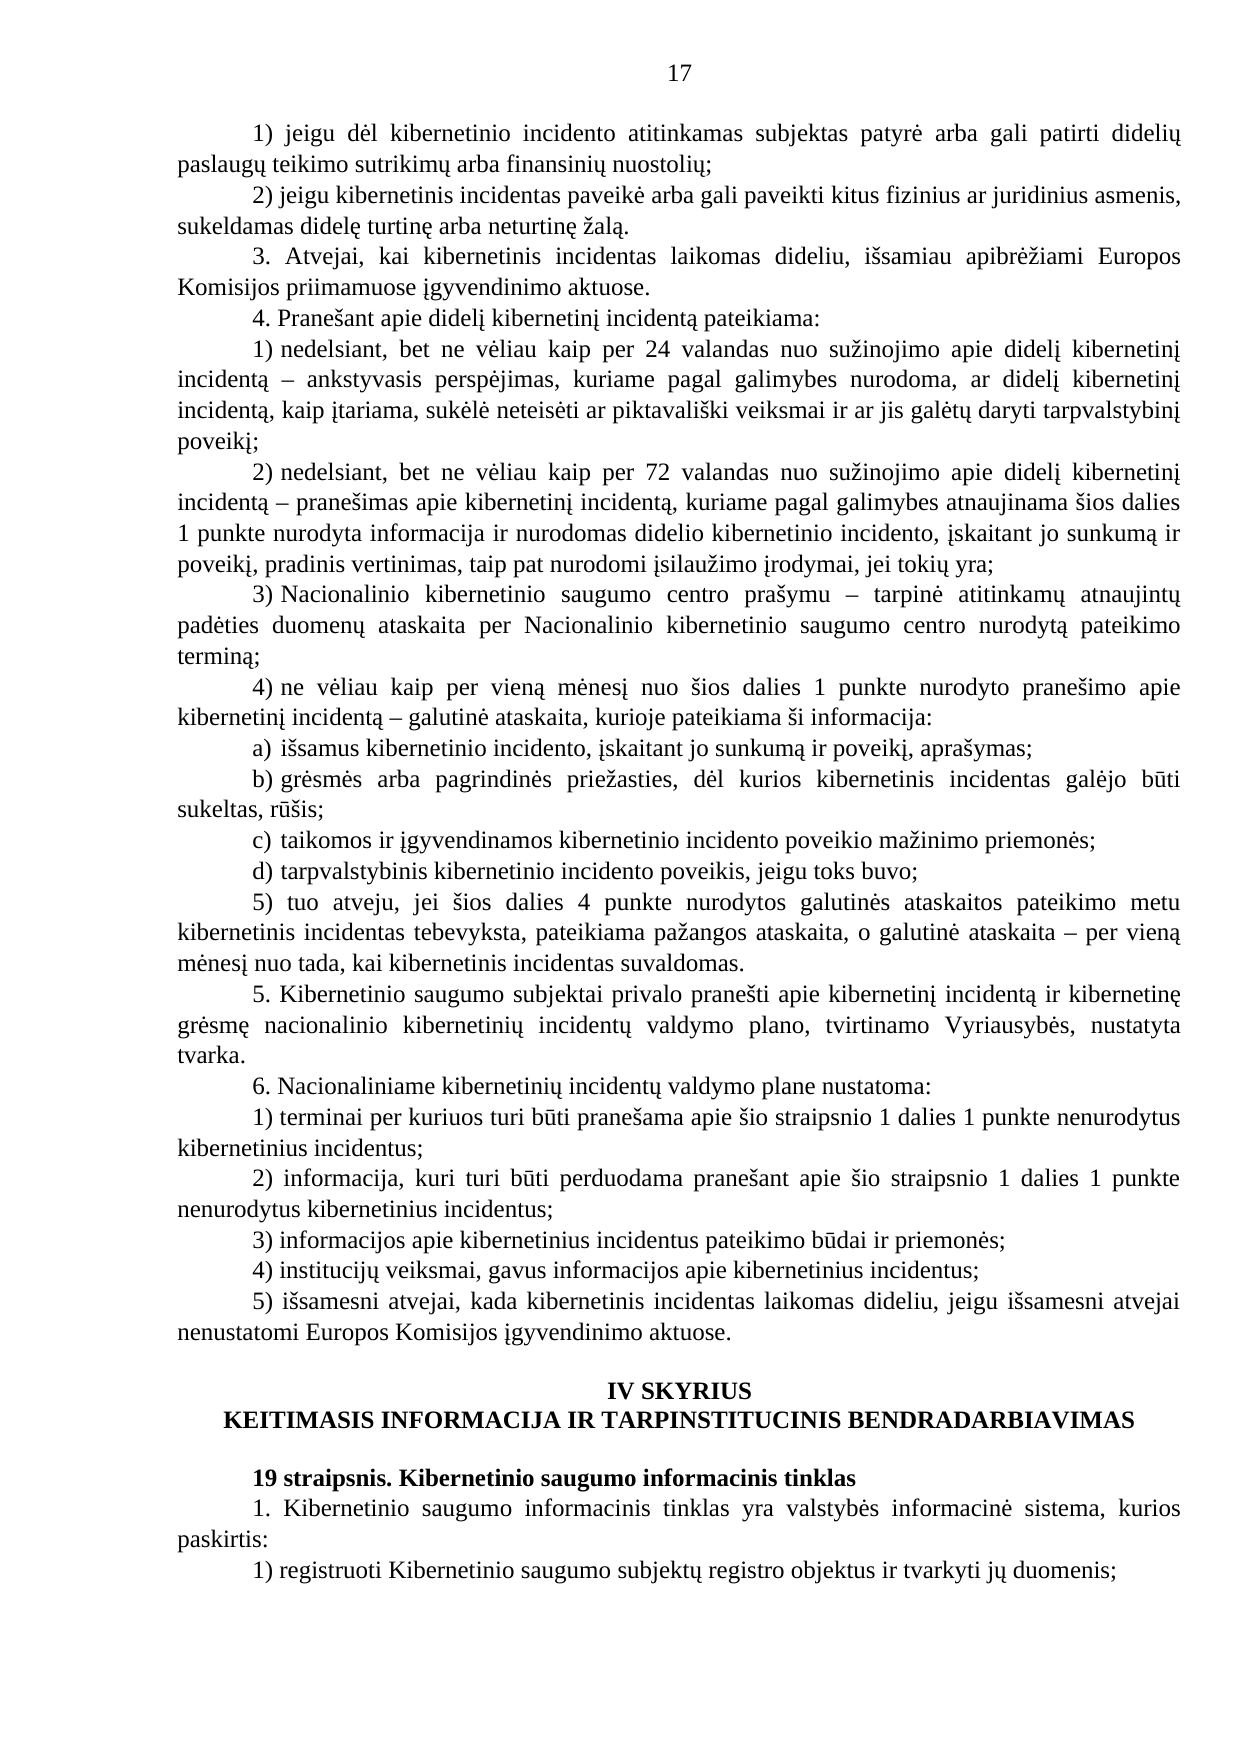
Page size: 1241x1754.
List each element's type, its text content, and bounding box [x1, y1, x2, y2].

text 3) Nacionalinio kibernetinio saugumo centro prašymu – tarpinė atitinkamų atnaujintų padėties duomenų ataskaita per Nacionalinio kibernetinio saugumo centro nurodytą pateikimo terminą; [177, 579, 1182, 670]
text 5. Kibernetinio saugumo subjektai privalo pranešti apie kibernetinį incidentą ir kibernetinę grėsmę nacionalinio kibernetinių incidentų valdymo plano, tvirtinamo Vyriausybės, nustatyta tvarka. [177, 979, 1182, 1069]
text KEITIMASIS INFORMACIJA IR TARPINSTITUCINIS BENDRADARBIAVIMAS [177, 1405, 1182, 1434]
text a) išsamus kibernetinio incidento, įskaitant jo sunkumą ir poveikį, aprašymas; [177, 733, 1182, 762]
text 2) informacija, kuri turi būti perduodama pranešant apie šio straipsnio 1 dalies 1 punkte nenurodytus kibernetinius incidentus; [177, 1163, 1182, 1223]
text 2) nedelsiant, bet ne vėliau kaip per 72 valandas nuo sužinojimo apie didelį kibernetinį incidentą – pranešimas apie kibernetinį incidentą, kuriame pagal galimybes atnaujinama šios dalies 1 punkte nurodyta informacija ir nurodomas didelio kibernetinio incidento, įskaitant jo sunkumą ir poveikį, pradinis vertinimas, taip pat nurodomi įsilaužimo įrodymai, jei tokių yra; [177, 457, 1182, 577]
text 3. Atvejai, kai kibernetinis incidentas laikomas dideliu, išsamiau apibrėžiami Europos Komisijos priimamuose įgyvendinimo aktuose. [177, 241, 1182, 301]
text 4) ne vėliau kaip per vieną mėnesį nuo šios dalies 1 punkte nurodyto pranešimo apie kibernetinį incidentą – galutinė ataskaita, kurioje pateikiama ši informacija: [177, 672, 1182, 731]
text 1) registruoti Kibernetinio saugumo subjektų registro objektus ir tvarkyti jų duomenis; [177, 1555, 1182, 1584]
text c) taikomos ir įgyvendinamos kibernetinio incidento poveikio mažinimo priemonės; [177, 825, 1182, 854]
text 1) nedelsiant, bet ne vėliau kaip per 24 valandas nuo sužinojimo apie didelį kibernetinį incidentą – ankstyvasis perspėjimas, kuriame pagal galimybes nurodoma, ar didelį kibernetinį incidentą, kaip įtariama, sukėlė neteisėti ar piktavališki veiksmai ir ar jis galėtų daryti tarpvalstybinį poveikį; [177, 334, 1182, 454]
text d) tarpvalstybinis kibernetinio incidento poveikis, jeigu toks buvo; [177, 856, 1182, 885]
text 5) tuo atveju, jei šios dalies 4 punkte nurodytos galutinės ataskaitos pateikimo metu kibernetinis incidentas tebevyksta, pateikiama pažangos ataskaita, o galutinė ataskaita – per vieną mėnesį nuo tada, kai kibernetinis incidentas suvaldomas. [177, 887, 1182, 977]
text b) grėsmės arba pagrindinės priežasties, dėl kurios kibernetinis incidentas galėjo būti sukeltas, rūšis; [177, 764, 1182, 823]
text 6. Nacionaliniame kibernetinių incidentų valdymo plane nustatoma: [177, 1071, 1182, 1100]
text 2) jeigu kibernetinis incidentas paveikė arba gali paveikti kitus fizinius ar juridinius asmenis, sukeldamas didelę turtinę arba neturtinę žalą. [177, 180, 1182, 239]
text 4) institucijų veiksmai, gavus informacijos apie kibernetinius incidentus; [177, 1256, 1182, 1284]
text IV SKYRIUS [177, 1376, 1182, 1405]
text 19 straipsnis. Kibernetinio saugumo informacinis tinklas [177, 1463, 1182, 1491]
text 4. Pranešant apie didelį kibernetinį incidentą pateikiama: [177, 303, 1182, 332]
text 3) informacijos apie kibernetinius incidentus pateikimo būdai ir priemonės; [177, 1225, 1182, 1253]
text 1) terminai per kuriuos turi būti pranešama apie šio straipsnio 1 dalies 1 punkte nenurodytus kibernetinius incidentus; [177, 1102, 1182, 1161]
text 5) išsamesni atvejai, kada kibernetinis incidentas laikomas dideliu, jeigu išsamesni atvejai nenustatomi Europos Komisijos įgyvendinimo aktuose. [177, 1286, 1182, 1346]
text 1. Kibernetinio saugumo informacinis tinklas yra valstybės informacinė sistema, kurios paskirtis: [177, 1493, 1182, 1553]
text 1) jeigu dėl kibernetinio incidento atitinkamas subjektas patyrė arba gali patirti didelių paslaugų teikimo sutrikimų arba finansinių nuostolių; [177, 118, 1182, 178]
